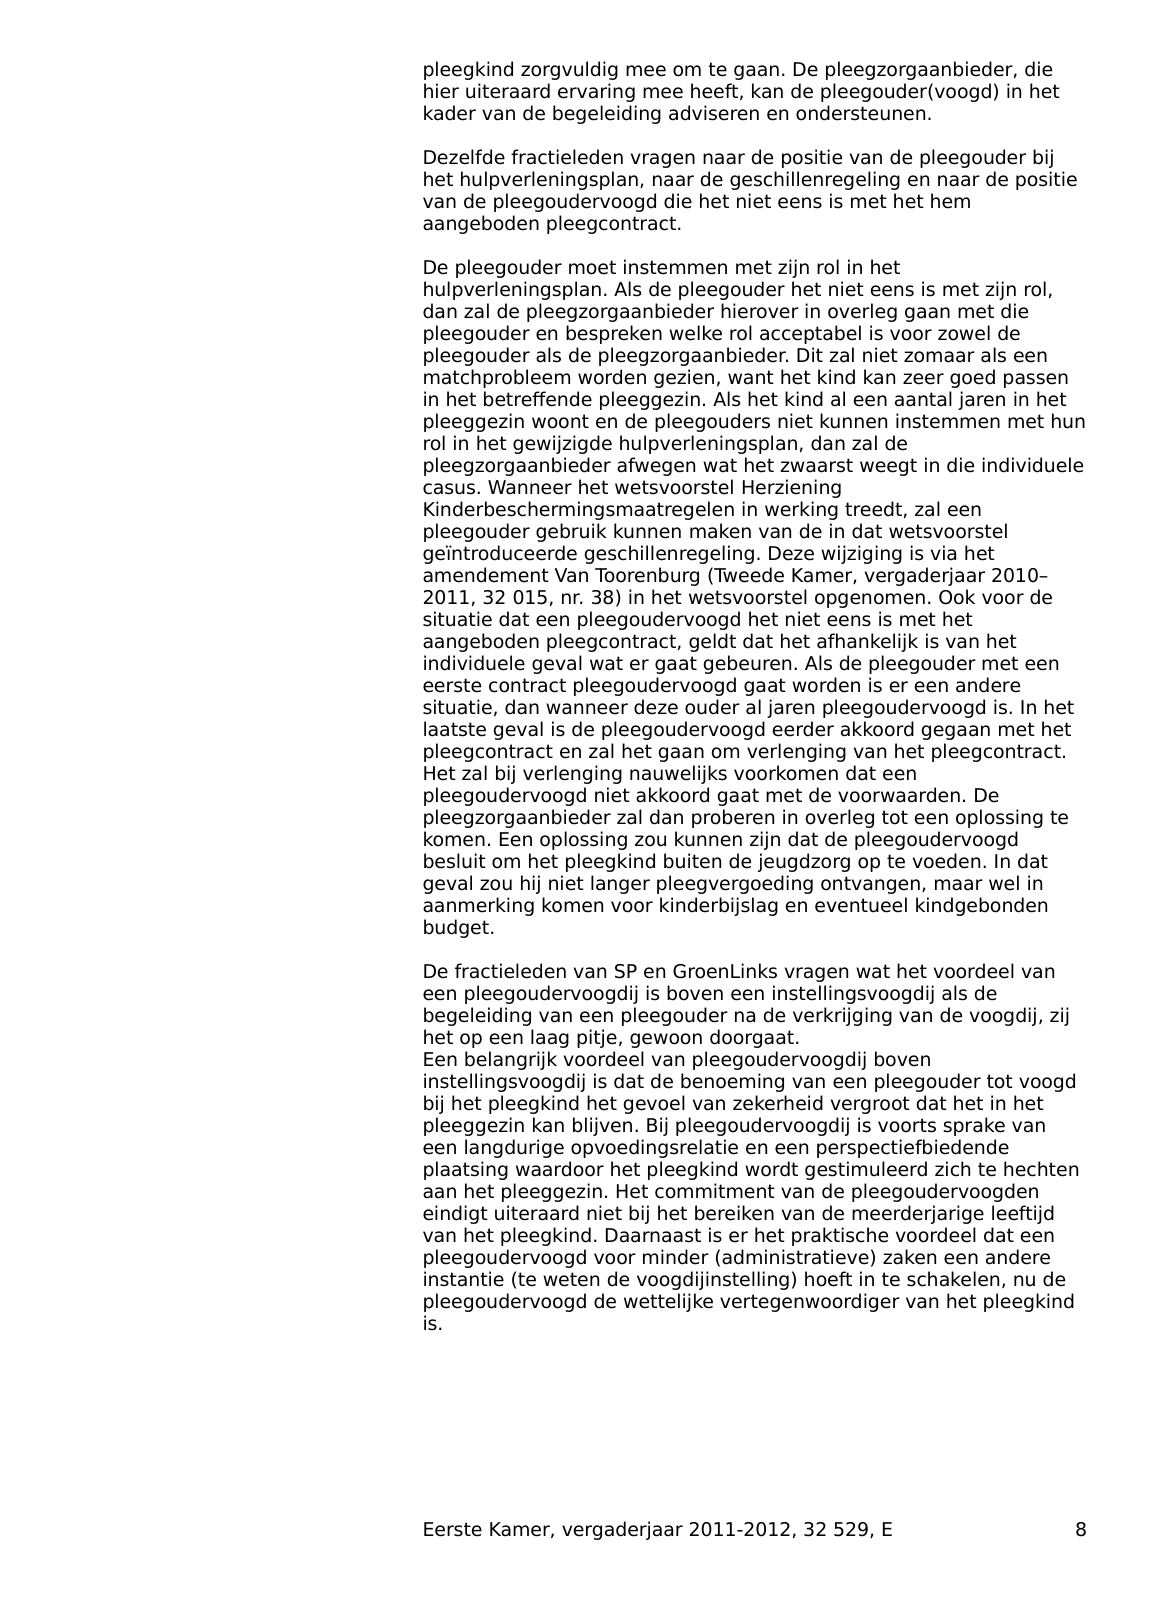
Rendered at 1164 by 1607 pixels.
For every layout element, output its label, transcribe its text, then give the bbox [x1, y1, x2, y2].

text Een belangrijk voordeel van pleegoudervoogdij boven instellingsvoogdij is dat de benoeming van een pleegouder tot voogd bij het pleegkind het gevoel van zekerheid vergroot dat het in het pleeggezin kan blijven. Bij pleegoudervoogdij is voorts sprake van een langdurige opvoedingsrelatie en een perspectiefbiedende plaatsing waardoor het pleegkind wordt gestimuleerd zich te hechten aan het pleeggezin. Het commitment van de pleegoudervoogden eindigt uiteraard niet bij het bereiken van de meerderjarige leeftijd van het pleegkind. Daarnaast is er het praktische voordeel dat een pleegoudervoogd voor minder (administratieve) zaken een andere instantie (te weten de voogdijinstelling) hoeft in te schakelen, nu de pleegoudervoogd de wettelijke vertegenwoordiger van het pleegkind is. [422, 1049, 1087, 1334]
text De fractieleden van SP en GroenLinks vragen wat het voordeel van een pleegoudervoogdij is boven een instellingsvoogdij als de begeleiding van een pleegouder na de verkrijging van de voogdij, zij het op een laag pitje, gewoon doorgaat. [422, 961, 1087, 1049]
text pleegkind zorgvuldig mee om te gaan. De pleegzorgaanbieder, die hier uiteraard ervaring mee heeft, kan de pleegouder(voogd) in het kader van de begeleiding adviseren en ondersteunen. [422, 59, 1087, 125]
text Dezelfde fractieleden vragen naar de positie van de pleegouder bij het hulpverleningsplan, naar de geschillenregeling en naar de positie van de pleegoudervoogd die het niet eens is met het hem aangeboden pleegcontract. [422, 147, 1087, 235]
text De pleegouder moet instemmen met zijn rol in het hulpverleningsplan. Als de pleegouder het niet eens is met zijn rol, dan zal de pleegzorgaanbieder hierover in overleg gaan met die pleegouder en bespreken welke rol acceptabel is voor zowel de pleegouder als de pleegzorgaanbieder. Dit zal niet zomaar als een matchprobleem worden gezien, want het kind kan zeer goed passen in het betreffende pleeggezin. Als het kind al een aantal jaren in het pleeggezin woont en de pleegouders niet kunnen instemmen met hun rol in het gewijzigde hulpverleningsplan, dan zal de pleegzorgaanbieder afwegen wat het zwaarst weegt in die individuele casus. Wanneer het wetsvoorstel Herziening Kinderbeschermingsmaatregelen in werking treedt, zal een pleegouder gebruik kunnen maken van de in dat wetsvoorstel geïntroduceerde geschillenregeling. Deze wijziging is via het amendement Van Toorenburg (Tweede Kamer, vergaderjaar 2010–2011, 32 015, nr. 38) in het wetsvoorstel opgenomen. Ook voor de situatie dat een pleegoudervoogd het niet eens is met het aangeboden pleegcontract, geldt dat het afhankelijk is van het individuele geval wat er gaat gebeuren. Als de pleegouder met een eerste contract pleegoudervoogd gaat worden is er een andere situatie, dan wanneer deze ouder al jaren pleegoudervoogd is. In het laatste geval is de pleegoudervoogd eerder akkoord gegaan met het pleegcontract en zal het gaan om verlenging van het pleegcontract. Het zal bij verlenging nauwelijks voorkomen dat een pleegoudervoogd niet akkoord gaat met de voorwaarden. De pleegzorgaanbieder zal dan proberen in overleg tot een oplossing te komen. Een oplossing zou kunnen zijn dat de pleegoudervoogd besluit om het pleegkind buiten de jeugdzorg op te voeden. In dat geval zou hij niet langer pleegvergoeding ontvangen, maar wel in aanmerking komen voor kinderbijslag en eventueel kindgebonden budget. [422, 257, 1087, 939]
